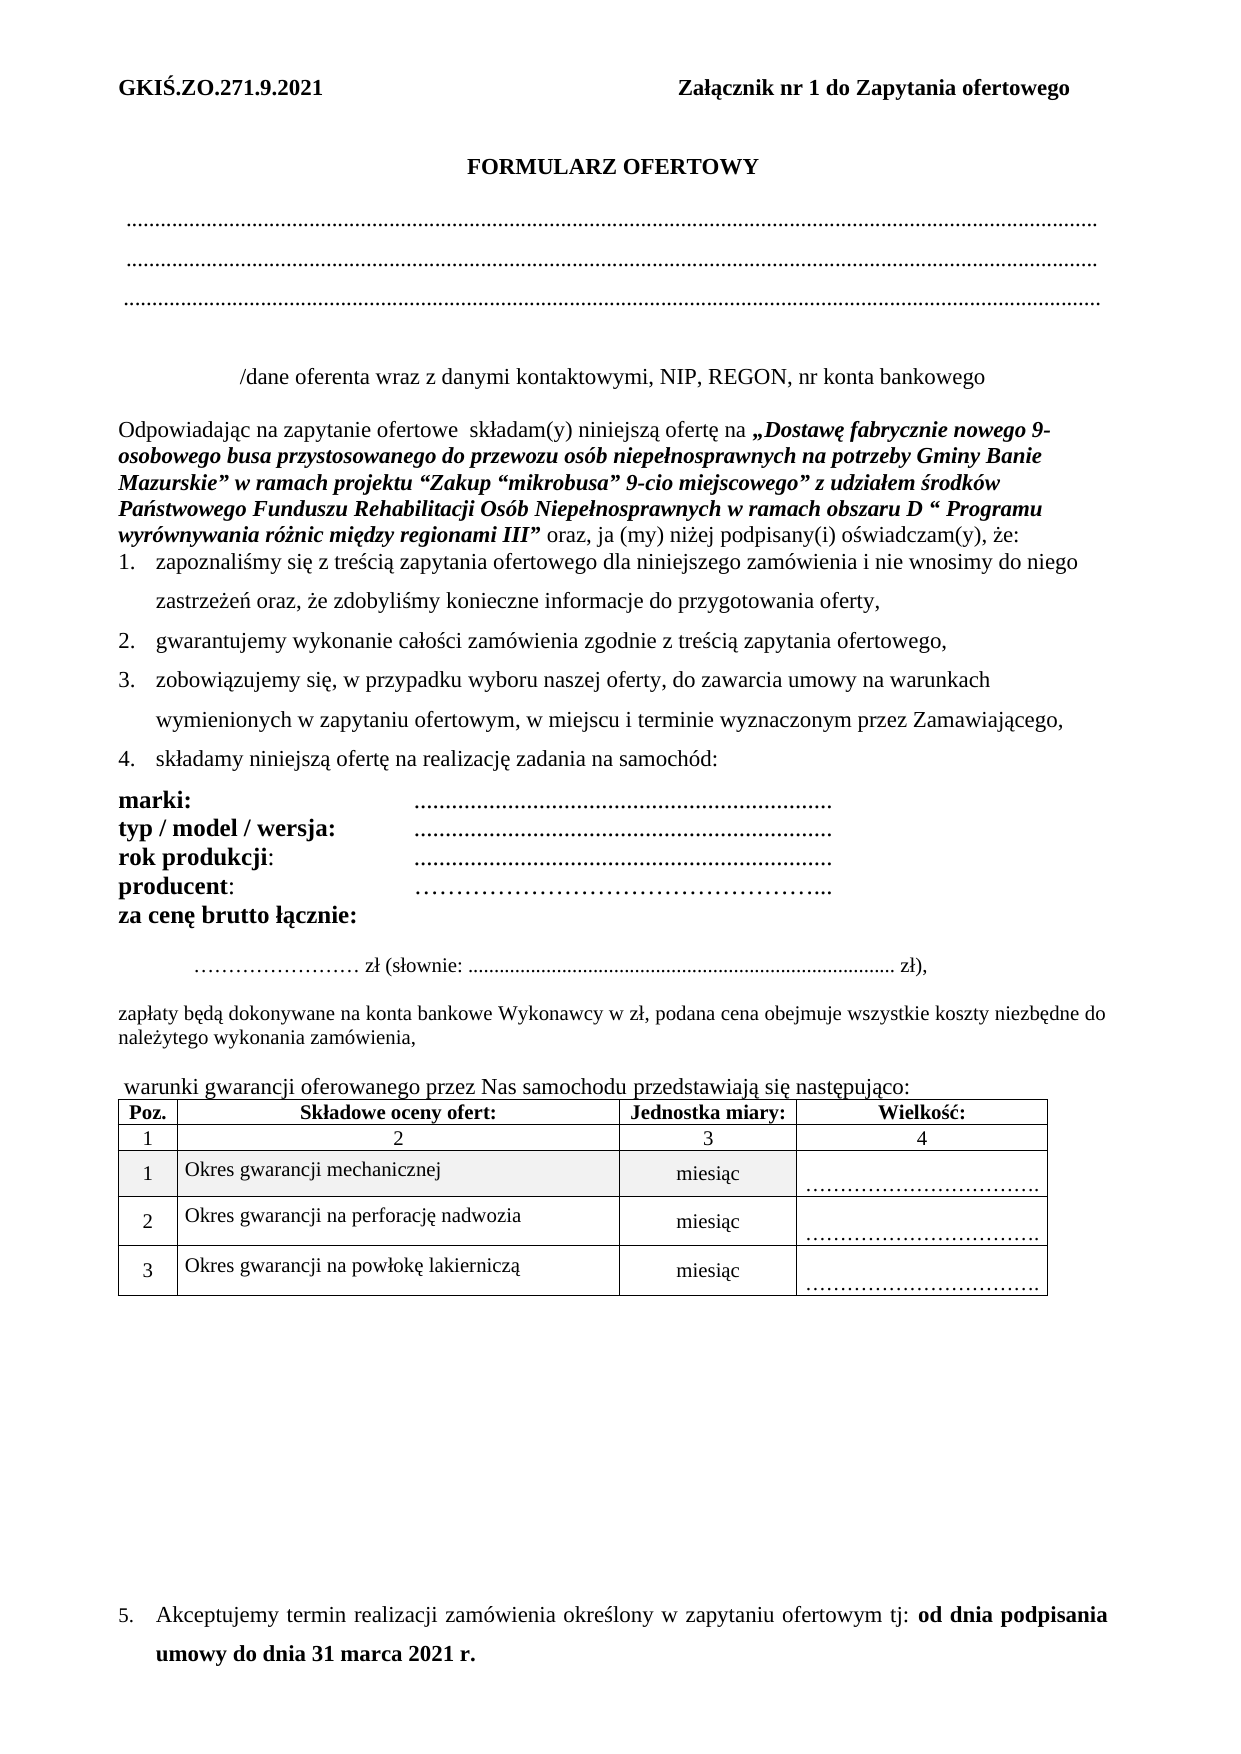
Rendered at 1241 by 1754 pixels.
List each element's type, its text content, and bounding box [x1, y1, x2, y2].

table_cell 2 [119, 1197, 177, 1245]
table_header Jednostka miary: [620, 1100, 796, 1124]
table_cell 1 [119, 1125, 177, 1149]
text …………………… zł (słownie: .................................................................................. zł), [193, 953, 1107, 977]
list składamy niniejszą ofertę na realizację zadania na samochód: [118, 745, 1107, 772]
text marki: ................................................................... [118, 785, 1107, 813]
table_cell 1 [119, 1151, 177, 1196]
table_cell miesiąc [620, 1197, 796, 1245]
list zobowiązujemy się, w przypadku wyboru naszej oferty, do zawarcia umowy na warunkach wymienionych w zapytaniu ofertowym, w miejscu i terminie wyznaczonym przez Zamawiającego, [118, 666, 1107, 732]
table_cell 2 [178, 1125, 619, 1149]
table_header Poz. [119, 1100, 177, 1124]
text /dane oferenta wraz z danymi kontaktowymi, NIP, REGON, nr konta bankowego [118, 363, 1107, 390]
table_cell 3 [620, 1125, 796, 1149]
text typ / model / wersja: ................................................................... [118, 813, 1107, 842]
table_cell ……………………………. [797, 1197, 1047, 1245]
text Odpowiadając na zapytanie ofertowe składam(y) niniejszą ofertę na „Dostawę fabrycznie nowego 9- osobowego busa przystosowanego do przewozu osób niepełnosprawnych na potrzeby Gminy Banie Mazurskie” w ramach projektu “Zakup “mikrobusa” 9-cio miejscowego” z udziałem środków Państwowego Funduszu Rehabilitacji Osób Niepełnosprawnych w ramach obszaru D “ Programu wyrównywania różnic między regionami III” oraz, ja (my) niżej podpisany(i) oświadczam(y), że: [118, 416, 1107, 548]
table_cell 4 [797, 1125, 1047, 1149]
list Akceptujemy termin realizacji zamówienia określony w zapytaniu ofertowym tj: od dnia podpisania umowy do dnia 31 marca 2021 r. [118, 1601, 1107, 1666]
table_cell Okres gwarancji mechanicznej [178, 1151, 619, 1196]
table_cell ……………………………. [797, 1246, 1047, 1294]
text GKIŚ.ZO.271.9.2021 Załącznik nr 1 do Zapytania ofertowego [118, 74, 1107, 100]
table_cell miesiąc [620, 1151, 796, 1196]
text warunki gwarancji oferowanego przez Nas samochodu przedstawiają się następująco: [118, 1073, 1107, 1099]
text za cenę brutto łącznie: [118, 900, 1107, 928]
text .......................................................................................................................................................................... [118, 245, 1107, 271]
table_cell Okres gwarancji na powłokę lakierniczą [178, 1246, 619, 1294]
table_header Składowe oceny ofert: [178, 1100, 619, 1124]
text .......................................................................................................................................................................... [118, 206, 1107, 232]
table_cell Okres gwarancji na perforację nadwozia [178, 1197, 619, 1245]
table_cell ……………………………. [797, 1151, 1047, 1196]
table_header Wielkość: [797, 1100, 1047, 1124]
text FORMULARZ OFERTOWY [118, 153, 1107, 179]
table_cell 3 [119, 1246, 177, 1294]
table_cell miesiąc [620, 1246, 796, 1294]
text zapłaty będą dokonywane na konta bankowe Wykonawcy w zł, podana cena obejmuje wszystkie koszty niezbędne do należytego wykonania zamówienia, [118, 1001, 1107, 1049]
list gwarantujemy wykonanie całości zamówienia zgodnie z treścią zapytania ofertowego, [118, 627, 1107, 653]
text ........................................................................................................................................................................... [118, 284, 1107, 311]
text rok produkcji: ................................................................... [118, 842, 1107, 871]
list zapoznaliśmy się z treścią zapytania ofertowego dla niniejszego zamówienia i nie wnosimy do niego zastrzeżeń oraz, że zdobyliśmy konieczne informacje do przygotowania oferty, [118, 548, 1107, 614]
text producent: …………………………………………... [118, 871, 1107, 900]
